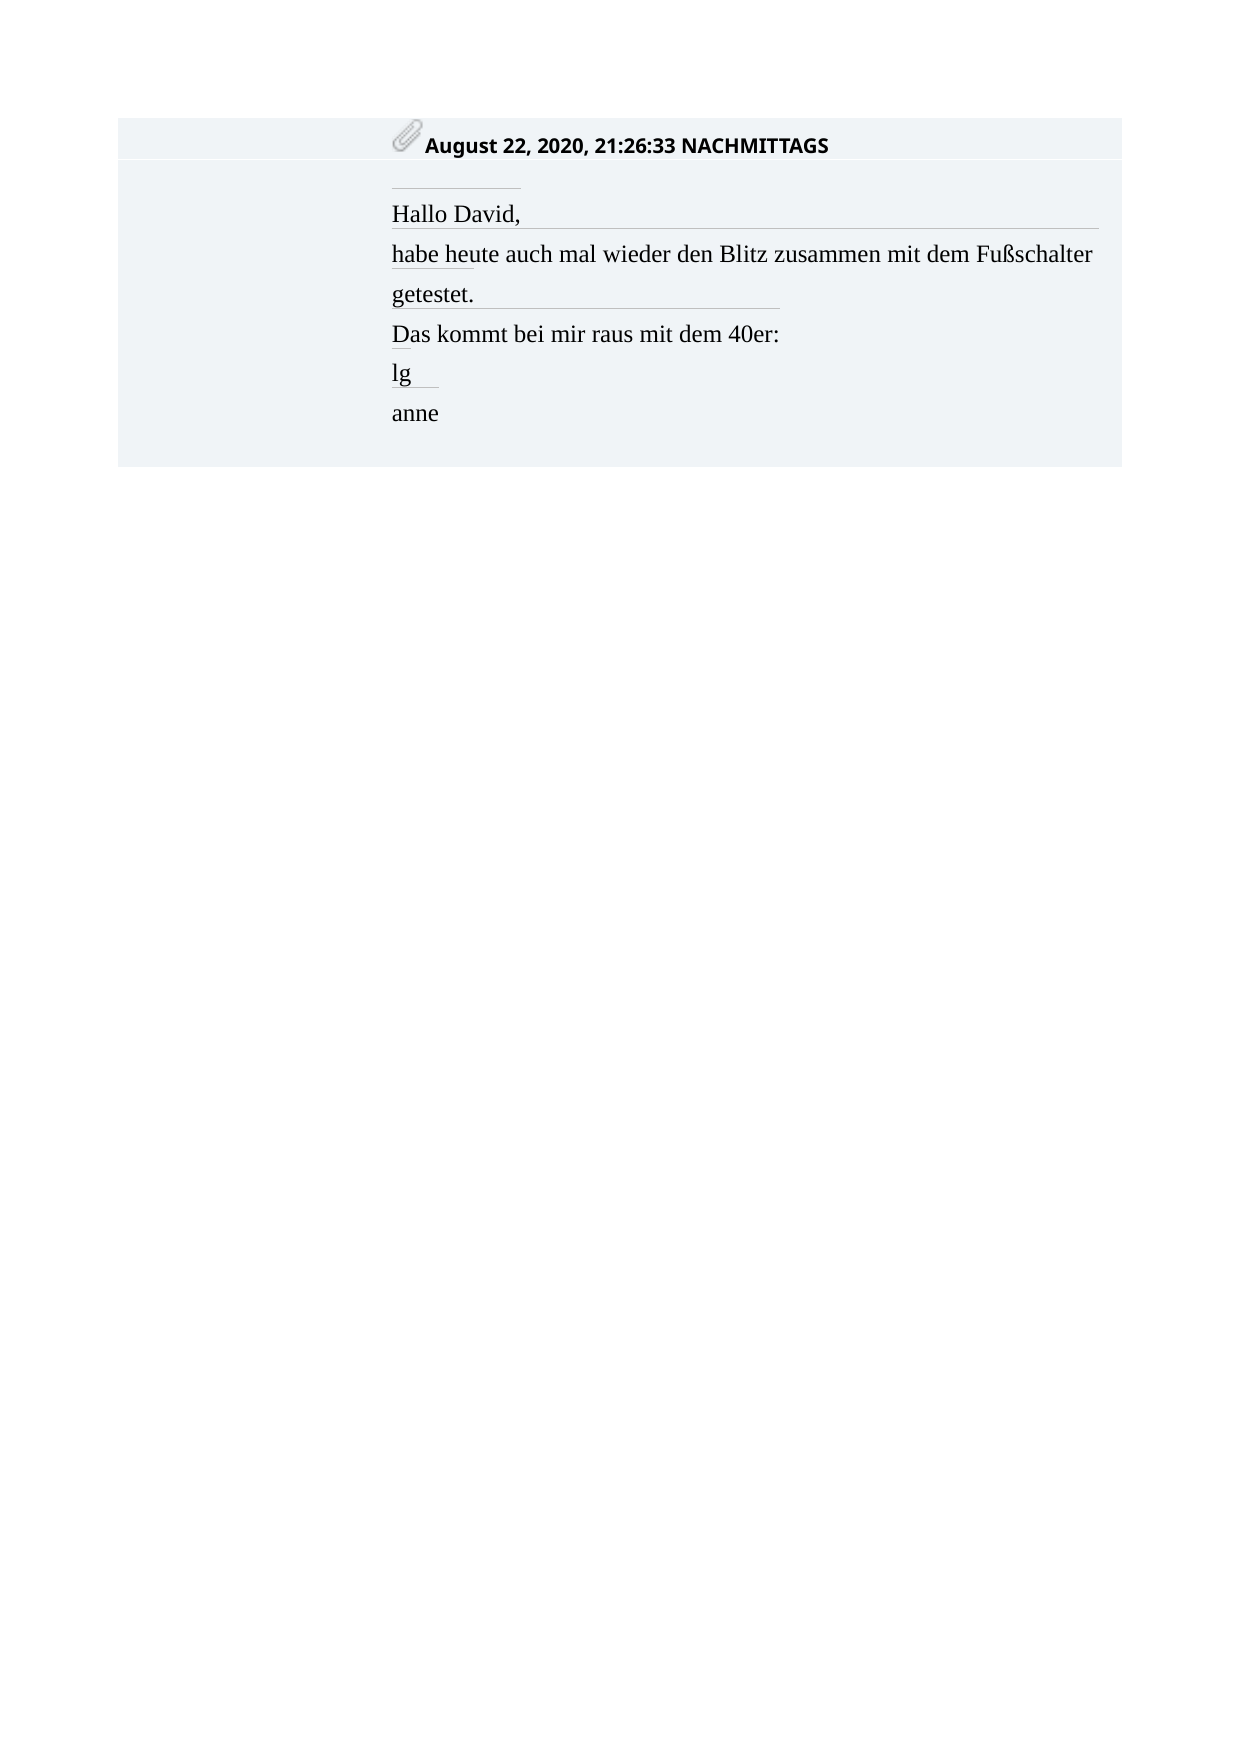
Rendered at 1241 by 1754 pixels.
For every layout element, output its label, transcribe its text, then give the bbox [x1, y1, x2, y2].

text August 22, 2020, 21:26:33 NACHMITTAGS [392, 118, 1122, 159]
picture [391, 118, 425, 154]
text Hallo David, habe heute auch mal wieder den Blitz zusammen mit dem Fußschalter getestet. Das kommt bei mir raus mit dem 40er: lg anne [392, 188, 1122, 467]
